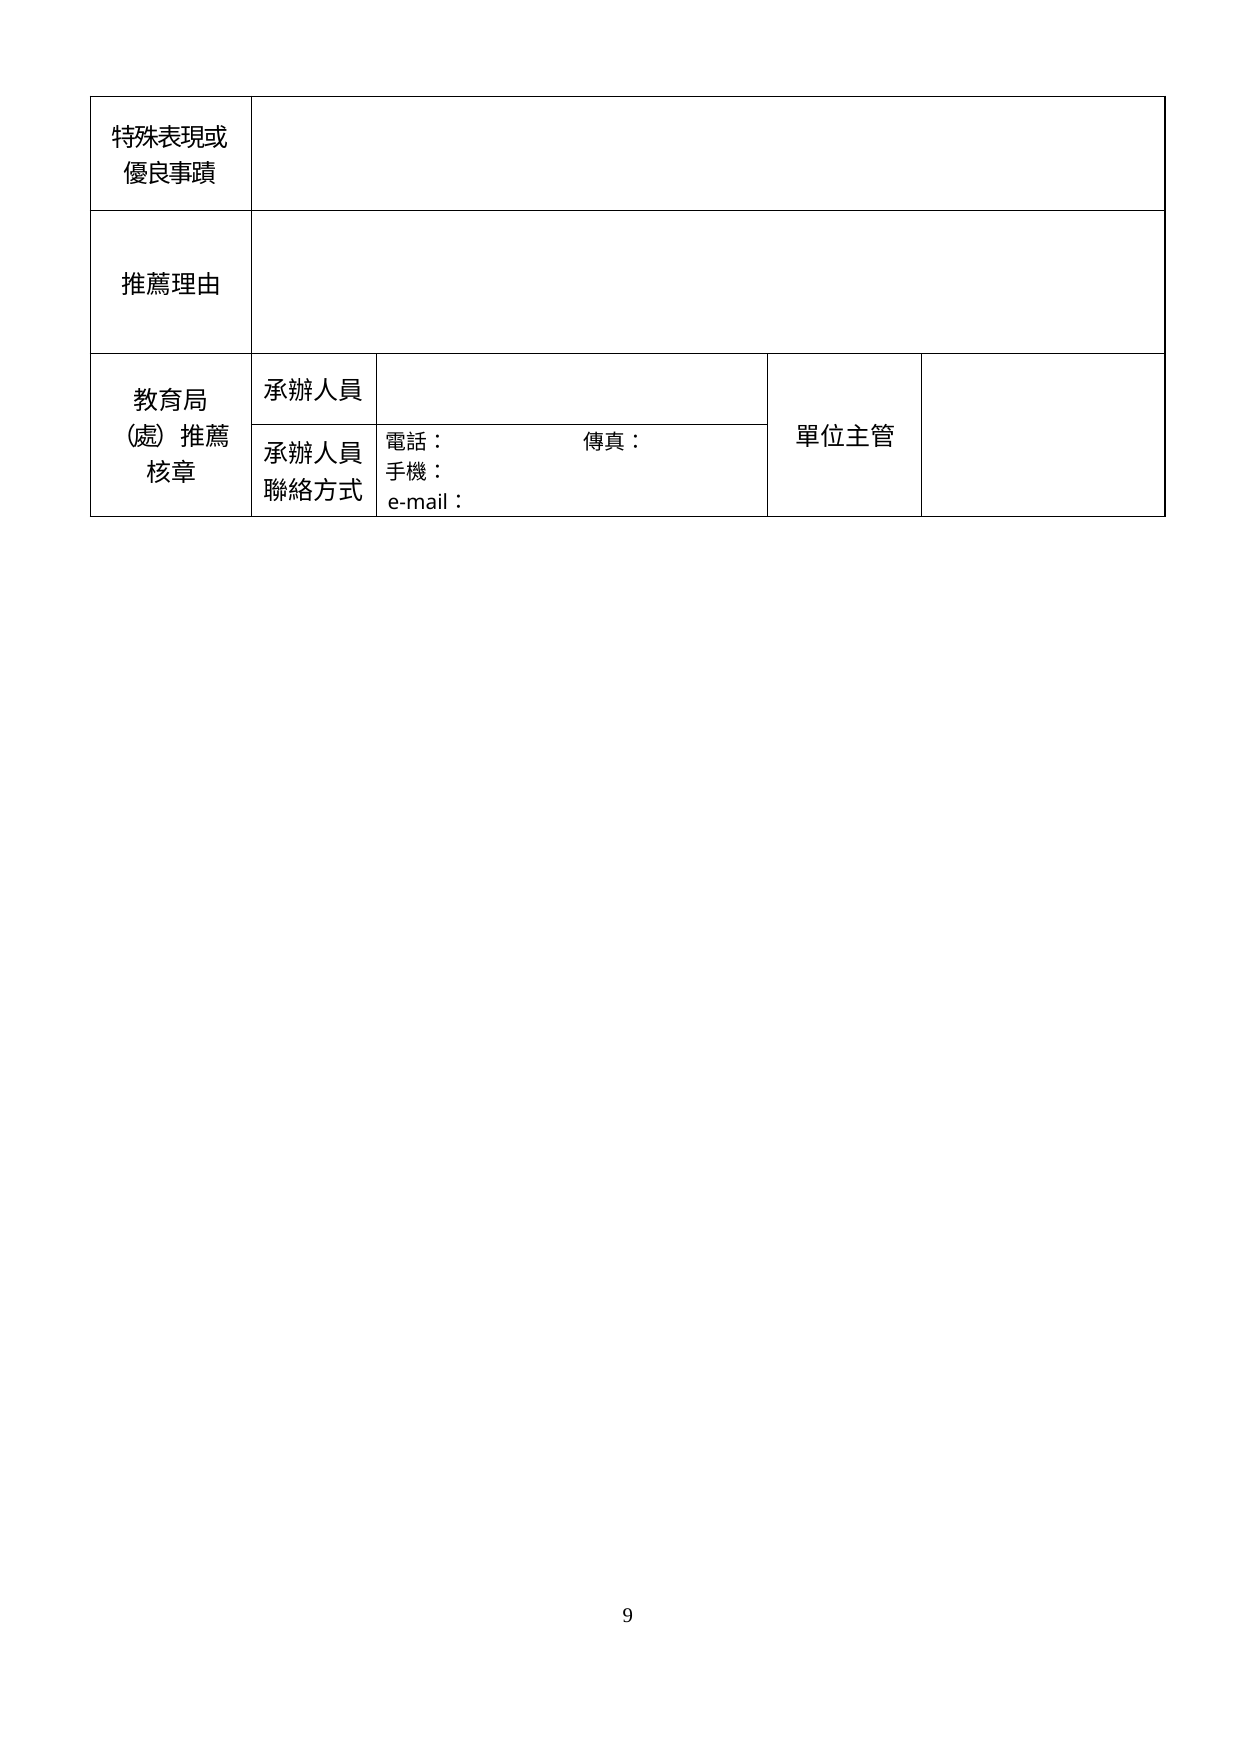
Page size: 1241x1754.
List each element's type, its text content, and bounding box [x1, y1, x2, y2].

table_cell [377, 354, 767, 424]
table_cell [252, 97, 1164, 210]
table_cell 單位主管 [768, 354, 921, 516]
table_cell 電話： 傳真： 手機： e-mail： [377, 425, 767, 516]
table_cell [252, 211, 1164, 353]
table_cell 推薦理由 [91, 211, 251, 353]
table_cell 教育局（處）推薦核章 [91, 354, 251, 516]
table_cell [922, 354, 1164, 516]
table_cell 承辦人員 聯絡方式 [252, 425, 376, 516]
table_cell 承辦人員 [252, 354, 376, 424]
table_cell 特殊表現或 優良事蹟 [91, 97, 251, 210]
